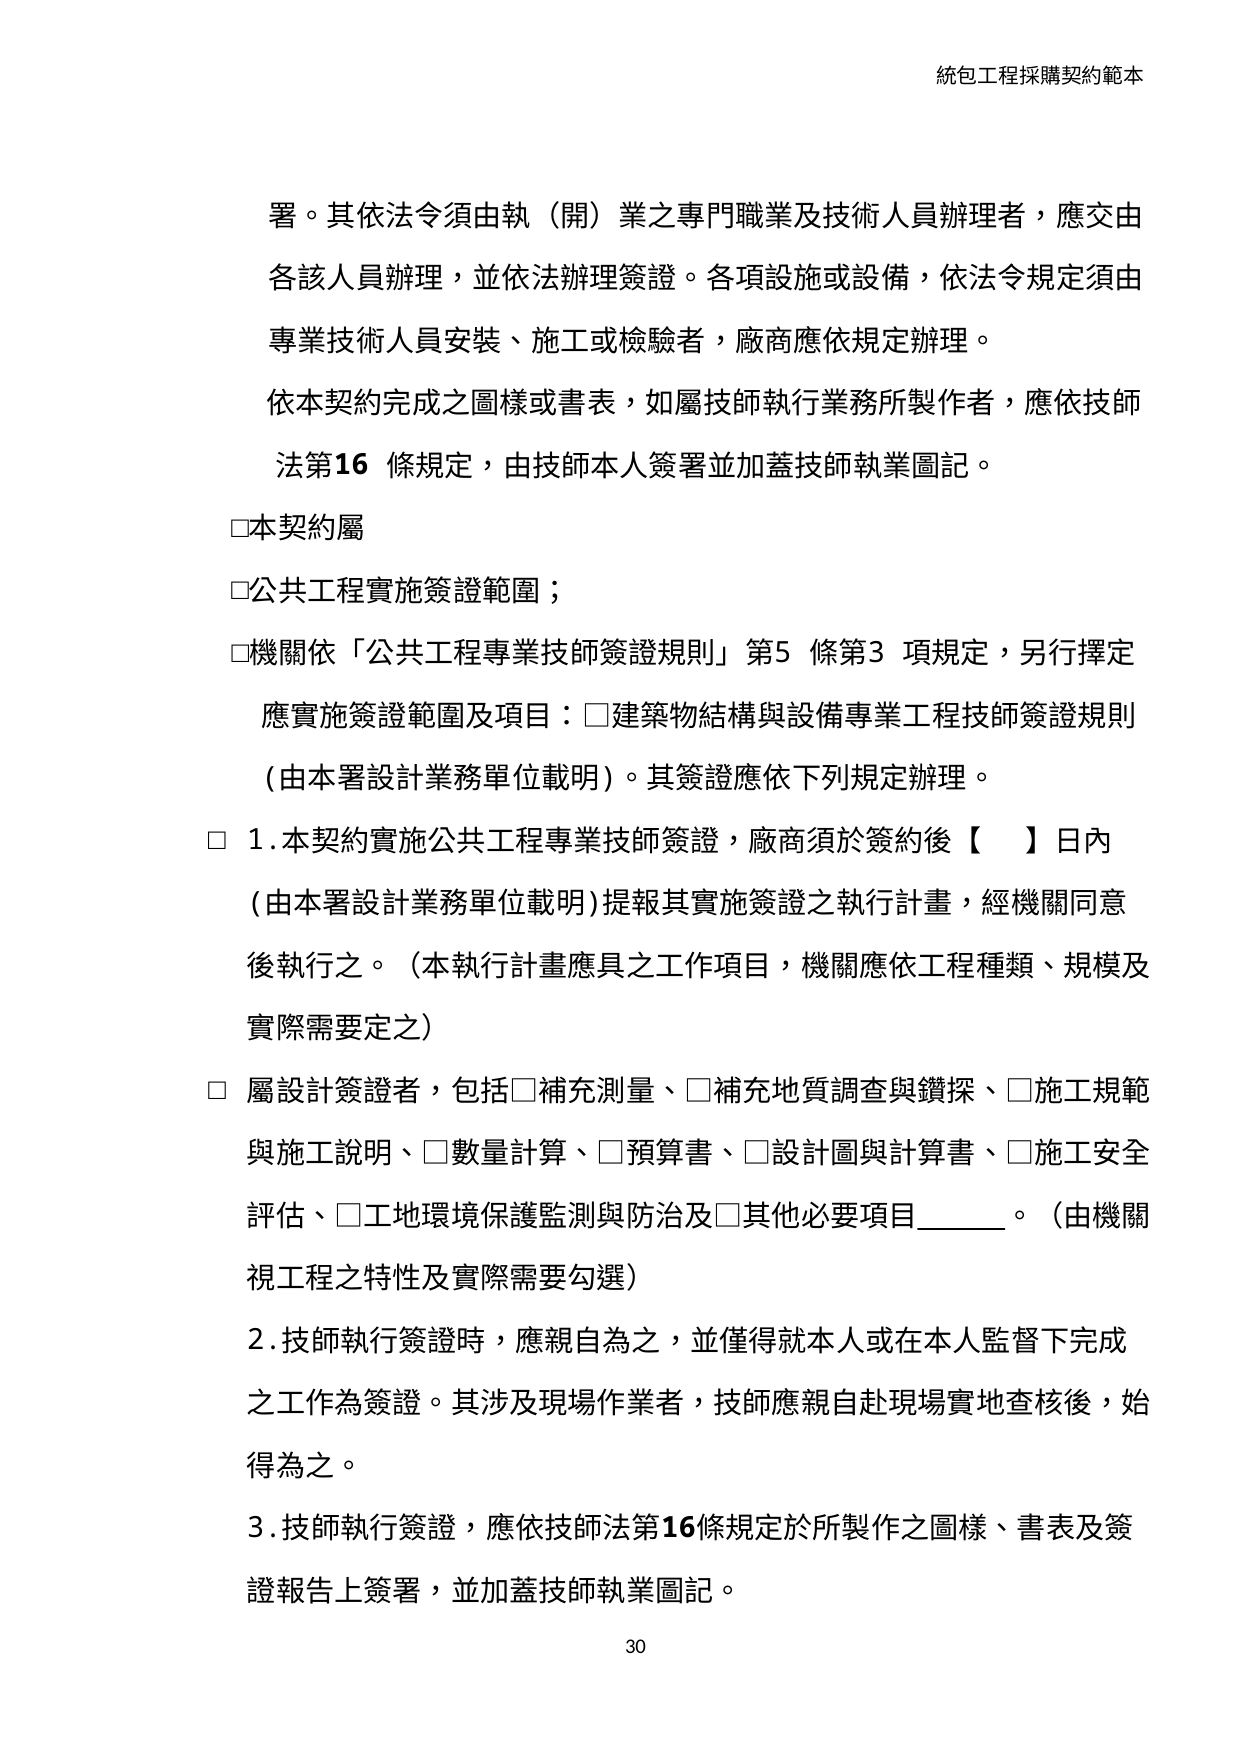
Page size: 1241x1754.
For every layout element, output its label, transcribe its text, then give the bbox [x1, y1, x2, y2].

table_cell [154, 1484, 197, 1609]
table_cell [154, 797, 197, 1047]
table_cell 3.技師執行簽證，應依技師法第16條規定於所製作之圖樣、書表及簽證報告上簽署，並加蓋技師執業圖記。 [248, 1484, 1167, 1609]
table_cell [197, 1297, 248, 1484]
table_cell 2.技師執行簽證時，應親自為之，並僅得就本人或在本人監督下完成之工作為簽證。其涉及現場作業者，技師應親自赴現場實地查核後，始得為之。 [248, 1297, 1167, 1484]
table_cell [154, 1047, 197, 1297]
table_cell 屬設計簽證者，包括□補充測量、□補充地質調查與鑽探、□施工規範與施工說明、□數量計算、□預算書、□設計圖與計算書、□施工安全評估、□工地環境保護監測與防治及□其他必要項目＿＿＿。（由機關視工程之特性及實際需要勾選） [248, 1047, 1167, 1297]
table_cell [154, 1297, 197, 1484]
table_cell [197, 1484, 248, 1609]
table_cell 1.本契約實施公共工程專業技師簽證，廠商須於簽約後【 】日內(由本署設計業務單位載明)提報其實施簽證之執行計畫，經機關同意後執行之。（本執行計畫應具之工作項目，機關應依工程種類、規模及實際需要定之） [248, 797, 1167, 1047]
table_cell [154, 172, 197, 797]
table_cell 署。其依法令須由執（開）業之專門職業及技術人員辦理者，應交由各該人員辦理，並依法辦理簽證。各項設施或設備，依法令規定須由專業技術人員安裝、施工或檢驗者，廠商應依規定辦理。 依本契約完成之圖樣或書表，如屬技師執行業務所製作者，應依技師法第16 條規定，由技師本人簽署並加蓋技師執業圖記。 □本契約屬 □公共工程實施簽證範圍； □機關依「公共工程專業技師簽證規則」第5 條第3 項規定，另行擇定應實施簽證範圍及項目：□建築物結構與設備專業工程技師簽證規則(由本署設計業務單位載明)。其簽證應依下列規定辦理。 [197, 172, 1167, 797]
table_cell □ [197, 797, 248, 1047]
table_cell □ [197, 1047, 248, 1297]
